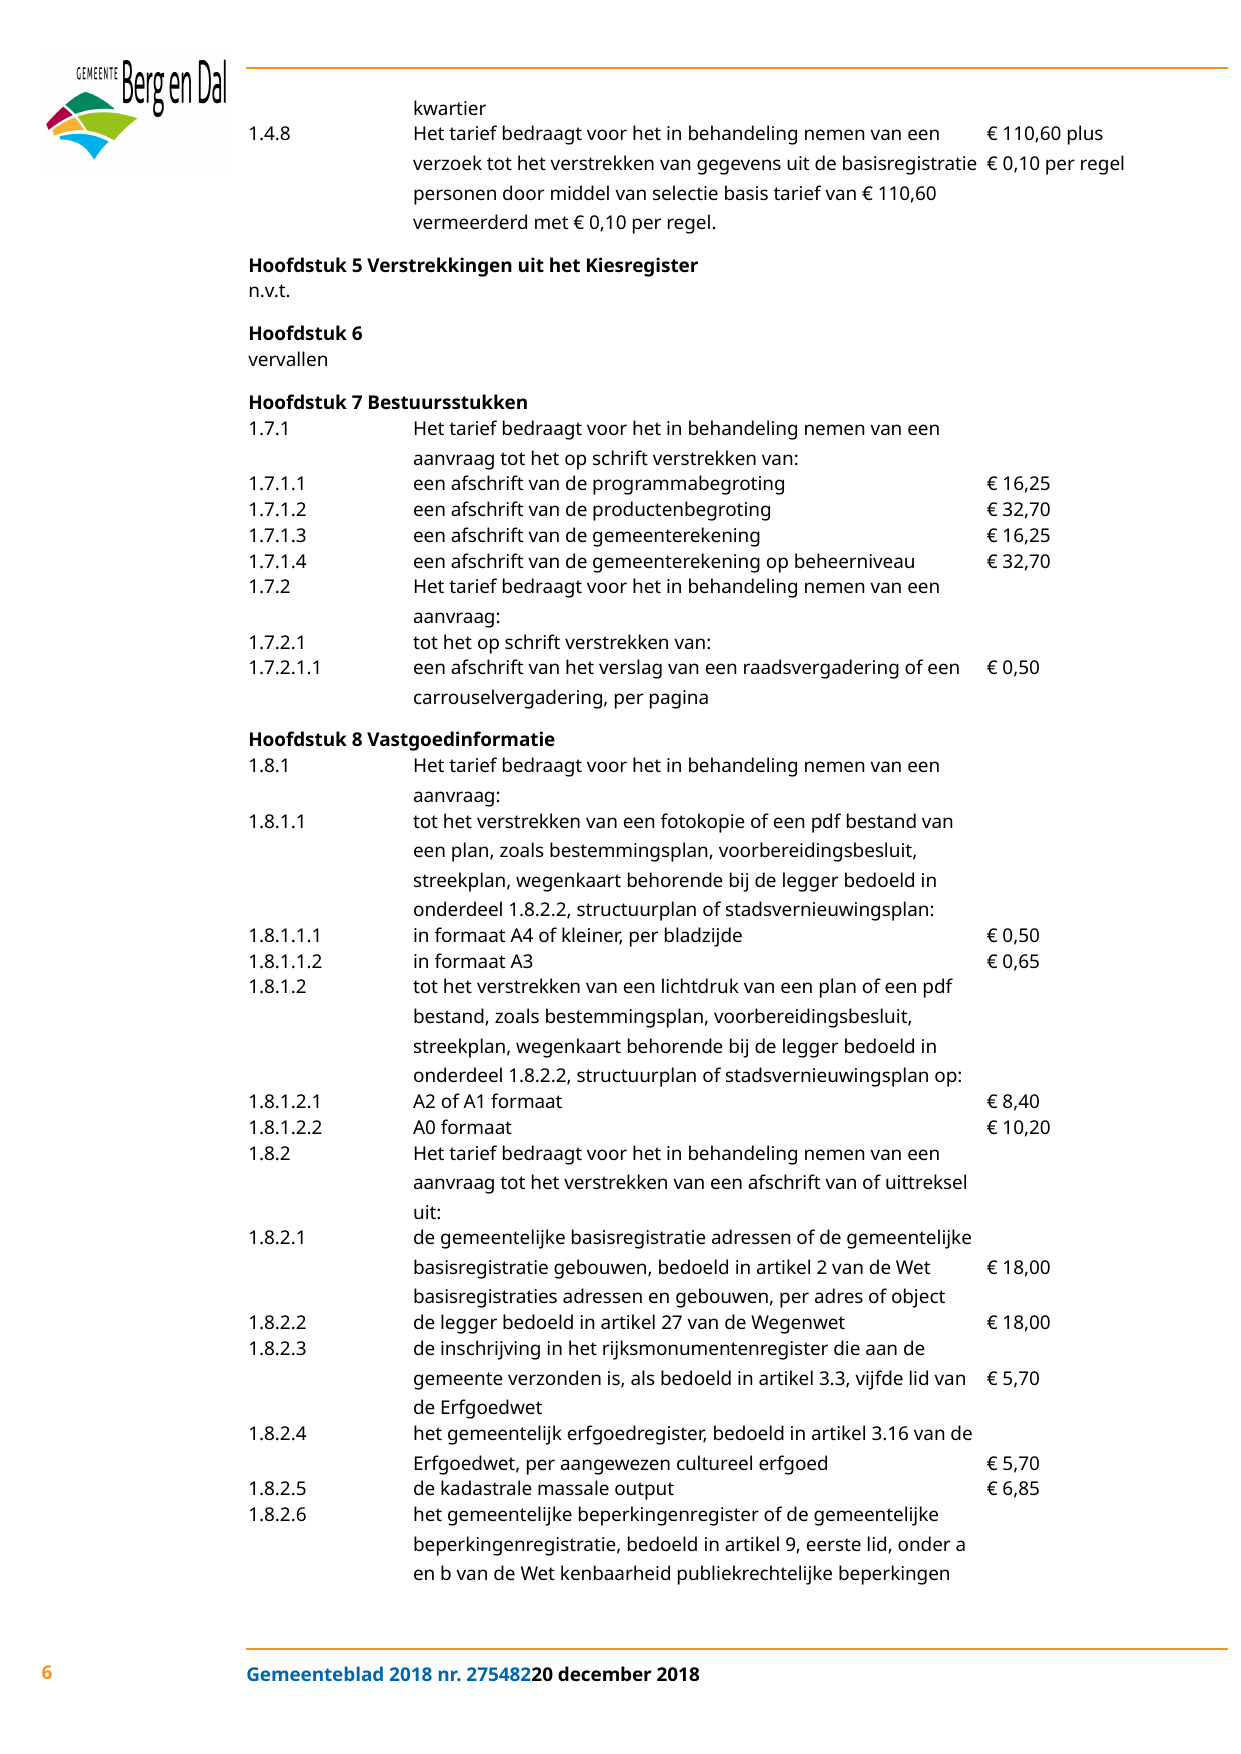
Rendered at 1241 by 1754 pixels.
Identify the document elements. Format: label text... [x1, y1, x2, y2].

table_cell 1.8.2 [248, 1140, 413, 1224]
table_cell € 0,65 [987, 948, 1152, 974]
table_cell 1.8.2.2 [248, 1310, 413, 1335]
table_cell € 18,00 [987, 1310, 1152, 1335]
table_cell 1.8.1.1 [248, 808, 413, 922]
table_cell 1.8.2.5 [248, 1475, 413, 1501]
table_cell [987, 95, 1152, 121]
table_cell [987, 808, 1152, 922]
table_cell € 10,20 [987, 1114, 1152, 1140]
table_cell 1.7.1.2 [248, 496, 413, 522]
table_cell [248, 95, 413, 121]
text Hoofdstuk 5 Verstrekkingen uit het Kiesregister [248, 252, 1152, 277]
text n.v.t. [248, 277, 1152, 303]
table_cell 1.8.1.2.1 [248, 1088, 413, 1114]
table_cell 1.8.1.2 [248, 974, 413, 1088]
table_cell € 16,25 [987, 522, 1152, 548]
table_cell [987, 974, 1152, 1088]
table_cell 1.4.8 [248, 121, 413, 235]
picture [41, 47, 231, 172]
text vervallen [248, 346, 1152, 372]
table_cell in formaat A3 [413, 948, 987, 974]
table_cell 1.8.2.1 [248, 1225, 413, 1309]
text Hoofdstuk 7 Bestuursstukken [248, 389, 1152, 415]
table_header 1.7.1 [248, 415, 413, 471]
table_cell € 6,85 [987, 1475, 1152, 1501]
table_cell het gemeentelijke beperkingenregister of de gemeentelijke beperkingenregistratie, bedoeld in artikel 9, eerste lid, onder a en b van de Wet kenbaarheid publiekrechtelijke beperkingen [413, 1501, 987, 1586]
table_cell € 0,50 [987, 655, 1152, 710]
table_cell € 32,70 [987, 548, 1152, 573]
table_cell [987, 1501, 1152, 1586]
table_cell een afschrift van de programmabegroting [413, 471, 987, 496]
table_header [987, 415, 1152, 471]
table_cell in formaat A4 of kleiner, per bladzijde [413, 922, 987, 948]
table_cell [987, 1140, 1152, 1224]
text Hoofdstuk 6 [248, 321, 1152, 346]
table_cell 1.8.1.2.2 [248, 1114, 413, 1140]
table_cell 1.7.1.3 [248, 522, 413, 548]
table_cell Het tarief bedraagt voor het in behandeling nemen van een aanvraag tot het verstrekken van een afschrift van of uittreksel uit: [413, 1140, 987, 1224]
table_cell [987, 574, 1152, 629]
table_cell Het tarief bedraagt voor het in behandeling nemen van een aanvraag: [413, 574, 987, 629]
table_cell tot het verstrekken van een lichtdruk van een plan of een pdf bestand, zoals bestemmingsplan, voorbereidingsbesluit, streekplan, wegenkaart behorende bij de legger bedoeld in onderdeel 1.8.2.2, structuurplan of stadsvernieuwingsplan op: [413, 974, 987, 1088]
table_cell € 5,70 [987, 1335, 1152, 1420]
table_cell € 16,25 [987, 471, 1152, 496]
table_header Het tarief bedraagt voor het in behandeling nemen van een aanvraag: [413, 753, 987, 808]
table_cell 1.7.1.1 [248, 471, 413, 496]
table_cell € 0,50 [987, 922, 1152, 948]
table_cell de legger bedoeld in artikel 27 van de Wegenwet [413, 1310, 987, 1335]
table_header [987, 753, 1152, 808]
table_header Het tarief bedraagt voor het in behandeling nemen van een aanvraag tot het op schrift verstrekken van: [413, 415, 987, 471]
table_cell een afschrift van de gemeenterekening [413, 522, 987, 548]
table_cell tot het op schrift verstrekken van: [413, 629, 987, 654]
table_cell een afschrift van de gemeenterekening op beheerniveau [413, 548, 987, 573]
table_cell tot het verstrekken van een fotokopie of een pdf bestand van een plan, zoals bestemmingsplan, voorbereidingsbesluit, streekplan, wegenkaart behorende bij de legger bedoeld in onderdeel 1.8.2.2, structuurplan of stadsvernieuwingsplan: [413, 808, 987, 922]
table_cell € 110,60 plus € 0,10 per regel [987, 121, 1152, 235]
table_cell 1.7.2.1.1 [248, 655, 413, 710]
table_cell € 32,70 [987, 496, 1152, 522]
table_cell 1.7.1.4 [248, 548, 413, 573]
table_cell 1.8.2.4 [248, 1420, 413, 1475]
table_cell de gemeentelijke basisregistratie adressen of de gemeentelijke basisregistratie gebouwen, bedoeld in artikel 2 van de Wet basisregistraties adressen en gebouwen, per adres of object [413, 1225, 987, 1309]
table_cell 1.7.2 [248, 574, 413, 629]
table_cell € 18,00 [987, 1225, 1152, 1309]
table_cell een afschrift van de productenbegroting [413, 496, 987, 522]
table_cell A2 of A1 formaat [413, 1088, 987, 1114]
table_cell de inschrijving in het rijksmonumentenregister die aan de gemeente verzonden is, als bedoeld in artikel 3.3, vijfde lid van de Erfgoedwet [413, 1335, 987, 1420]
table_cell het gemeentelijk erfgoedregister, bedoeld in artikel 3.16 van de Erfgoedwet, per aangewezen cultureel erfgoed [413, 1420, 987, 1475]
table_cell 1.8.1.1.2 [248, 948, 413, 974]
table_cell 1.7.2.1 [248, 629, 413, 654]
table_cell 1.8.2.6 [248, 1501, 413, 1586]
table_cell de kadastrale massale output [413, 1475, 987, 1501]
table_cell € 5,70 [987, 1420, 1152, 1475]
table_cell € 8,40 [987, 1088, 1152, 1114]
table_cell 1.8.1.1.1 [248, 922, 413, 948]
table_cell Het tarief bedraagt voor het in behandeling nemen van een verzoek tot het verstrekken van gegevens uit de basisregistratie personen door middel van selectie basis tarief van € 110,60 vermeerderd met € 0,10 per regel. [413, 121, 987, 235]
table_cell kwartier [413, 95, 987, 121]
table_cell 1.8.2.3 [248, 1335, 413, 1420]
table_cell een afschrift van het verslag van een raadsvergadering of een carrouselvergadering, per pagina [413, 655, 987, 710]
table_cell A0 formaat [413, 1114, 987, 1140]
text Hoofdstuk 8 Vastgoedinformatie [248, 727, 1152, 752]
table_header 1.8.1 [248, 753, 413, 808]
table_cell [987, 629, 1152, 654]
